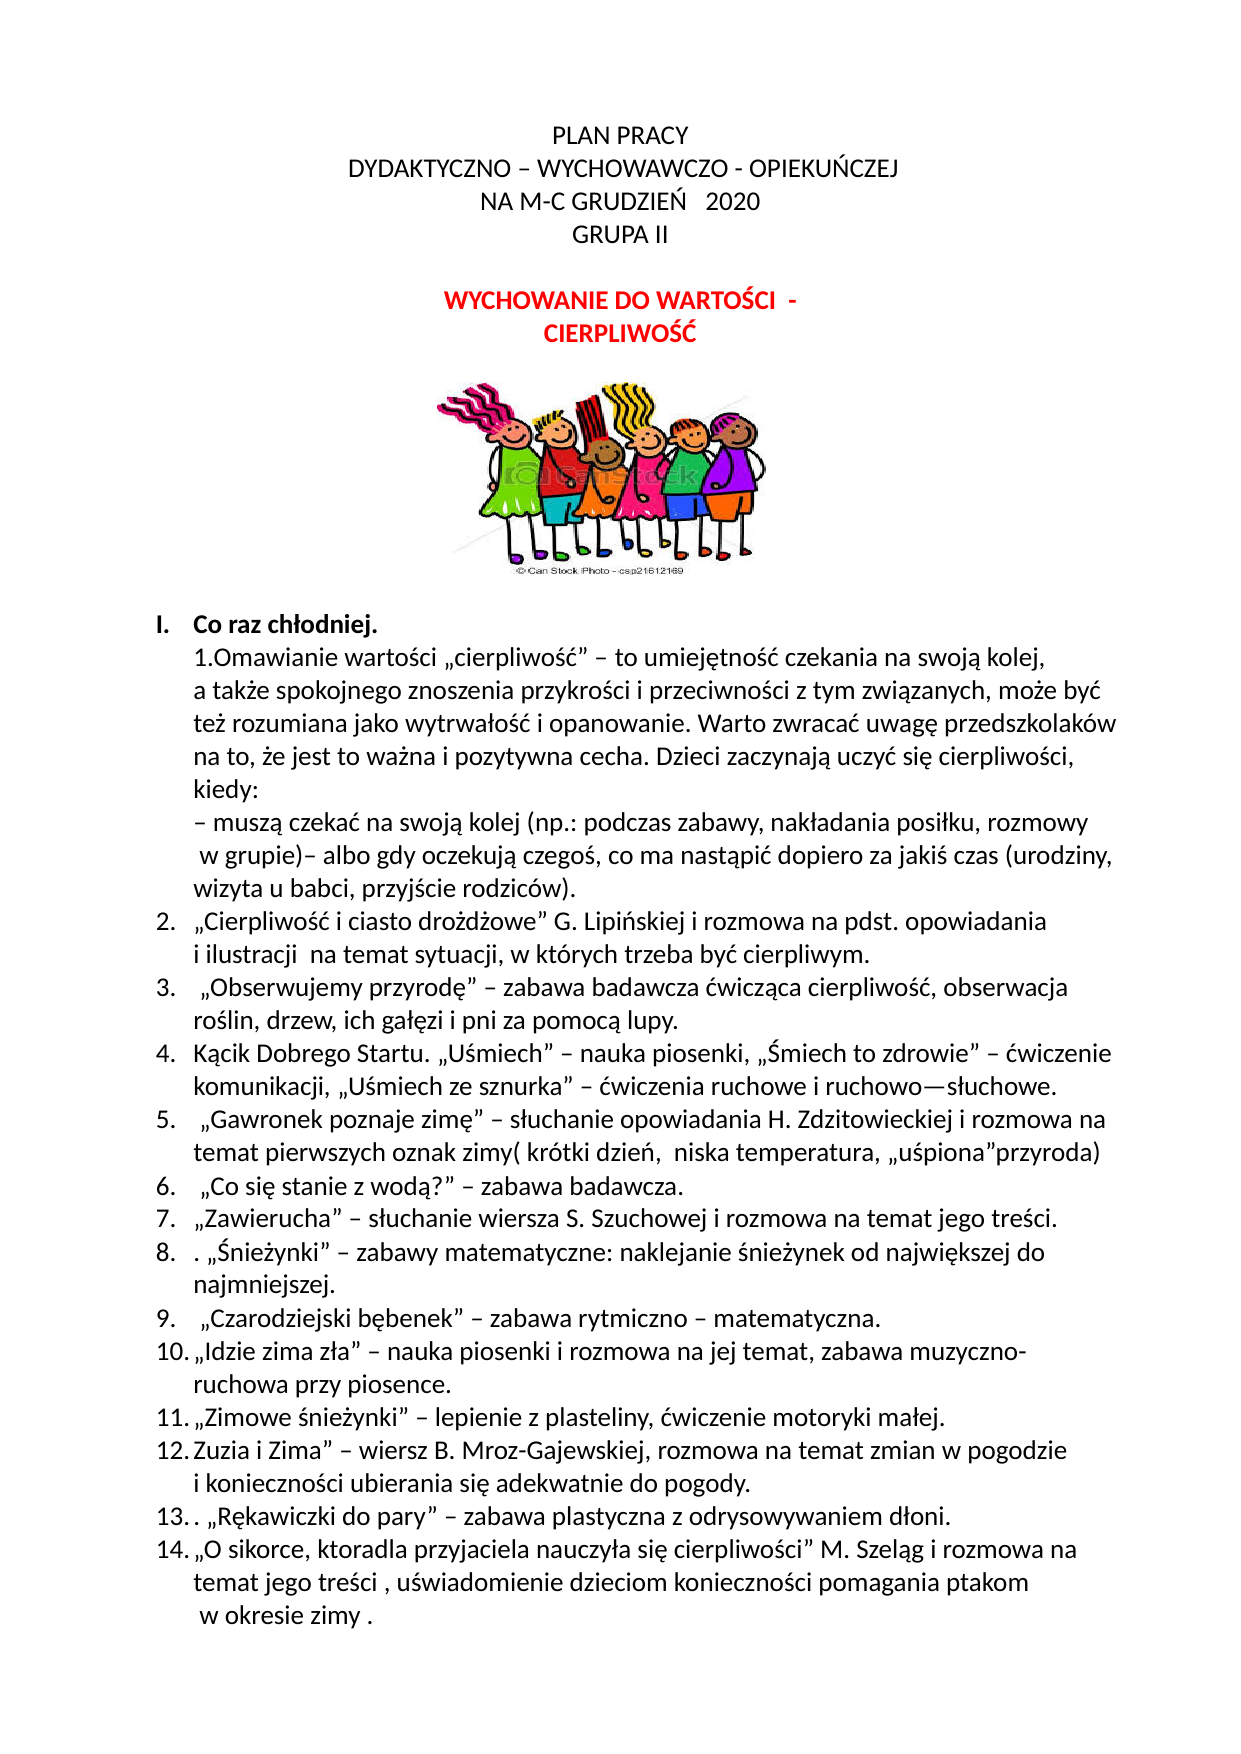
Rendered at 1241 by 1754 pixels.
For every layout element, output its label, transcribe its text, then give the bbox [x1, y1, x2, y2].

text WYCHOWANIE DO WARTOŚCI - [118, 283, 1122, 316]
list Zuzia i Zima” – wiersz B. Mroz-Gajewskiej, rozmowa na temat zmian w pogodzie [156, 1433, 1122, 1466]
list „O sikorce, ktoradla przyjaciela nauczyła się cierpliwości” M. Szeląg i rozmowa na temat jego treści , uświadomienie dzieciom konieczności pomagania ptakom [156, 1532, 1122, 1598]
text PLAN PRACY [118, 118, 1122, 151]
list – muszą czekać na swoją kolej (np.: podczas zabawy, nakładania posiłku, rozmowy [156, 805, 1122, 838]
text CIERPLIWOŚĆ [118, 316, 1122, 349]
list „Czarodziejski bębenek” – zabawa rytmiczno – matematyczna. [156, 1301, 1122, 1334]
list „Zimowe śnieżynki” – lepienie z plasteliny, ćwiczenie motoryki małej. [156, 1400, 1122, 1433]
list „Zawierucha” – słuchanie wiersza S. Szuchowej i rozmowa na temat jego treści. [156, 1202, 1122, 1235]
text DYDAKTYCZNO – WYCHOWAWCZO - OPIEKUŃCZEJ [118, 151, 1122, 184]
list . „Śnieżynki” – zabawy matematyczne: naklejanie śnieżynek od największej do najmniejszej. [156, 1235, 1122, 1301]
list . „Rękawiczki do pary” – zabawa plastyczna z odrysowywaniem dłoni. [156, 1499, 1122, 1532]
list Co raz chłodniej. [156, 607, 1122, 640]
list „Idzie zima zła” – nauka piosenki i rozmowa na jej temat, zabawa muzyczno-ruchowa przy piosence. [156, 1334, 1122, 1400]
list „Gawronek poznaje zimę” – słuchanie opowiadania H. Zdzitowieckiej i rozmowa na temat pierwszych oznak zimy( krótki dzień, niska temperatura, „uśpiona”przyroda) [156, 1103, 1122, 1169]
list i ilustracji na temat sytuacji, w których trzeba być cierpliwym. [156, 937, 1122, 971]
picture [436, 382, 766, 575]
text NA M-C GRUDZIEŃ 2020 [118, 184, 1122, 217]
list a także spokojnego znoszenia przykrości i przeciwności z tym związanych, może być też rozumiana jako wytrwałość i opanowanie. Warto zwracać uwagę przedszkolaków na to, że jest to ważna i pozytywna cecha. Dzieci zaczynają uczyć się cierpliwości, kiedy: [156, 673, 1122, 805]
list i konieczności ubierania się adekwatnie do pogody. [156, 1466, 1122, 1499]
list „Co się stanie z wodą?” – zabawa badawcza. [156, 1169, 1122, 1202]
list Kącik Dobrego Startu. „Uśmiech” – nauka piosenki, „Śmiech to zdrowie” – ćwiczenie komunikacji, „Uśmiech ze sznurka” – ćwiczenia ruchowe i ruchowo—słuchowe. [156, 1037, 1122, 1103]
list w okresie zimy . [156, 1598, 1122, 1631]
text GRUPA II [118, 217, 1122, 250]
list w grupie)– albo gdy oczekują czegoś, co ma nastąpić dopiero za jakiś czas (urodziny, wizyta u babci, przyjście rodziców). [156, 838, 1122, 904]
list 1.Omawianie wartości „cierpliwość” – to umiejętność czekania na swoją kolej, [156, 640, 1122, 673]
list „Cierpliwość i ciasto drożdżowe” G. Lipińskiej i rozmowa na pdst. opowiadania [156, 904, 1122, 937]
list „Obserwujemy przyrodę” – zabawa badawcza ćwicząca cierpliwość, obserwacja roślin, drzew, ich gałęzi i pni za pomocą lupy. [156, 971, 1122, 1037]
